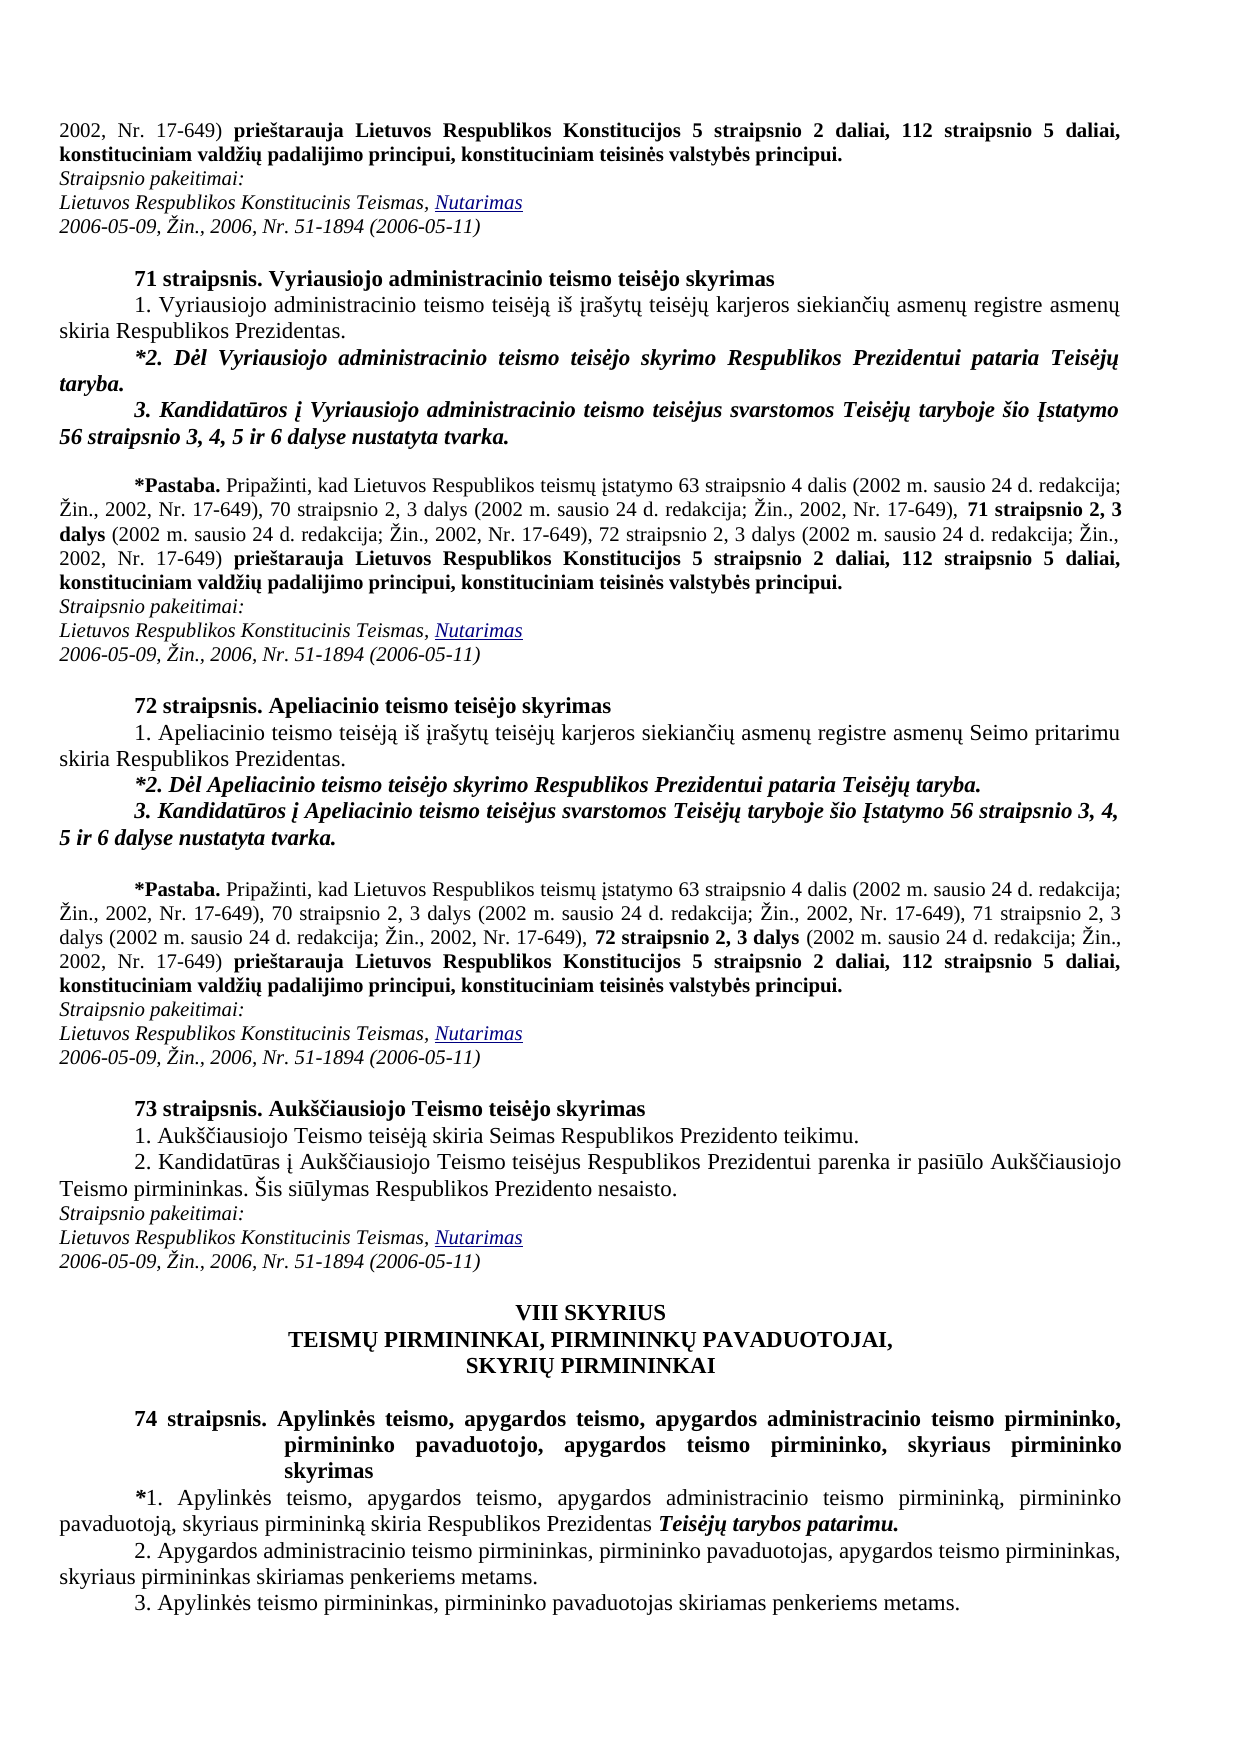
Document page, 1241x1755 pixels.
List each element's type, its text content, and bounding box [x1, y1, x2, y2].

text 71 straipsnis. Vyriausiojo administracinio teismo teisėjo skyrimas [59, 265, 1122, 291]
text Straipsnio pakeitimai: [59, 594, 1122, 618]
subtitle VIII SKYRIUS [59, 1299, 1122, 1326]
text 2. Kandidatūras į Aukščiausiojo Teismo teisėjus Respublikos Prezidentui parenka ir pasiūlo Aukščiausiojo Teismo pirmininkas. Šis siūlymas Respublikos Prezidento nesaisto. [59, 1148, 1122, 1201]
text Lietuvos Respublikos Konstitucinis Teismas, Nutarimas [59, 1021, 1122, 1045]
text Straipsnio pakeitimai: [59, 166, 1122, 190]
text 1. Vyriausiojo administracinio teismo teisėją iš įrašytų teisėjų karjeros siekiančių asmenų registre asmenų skiria Respublikos Prezidentas. [59, 291, 1122, 344]
text 2002, Nr. 17-649) prieštarauja Lietuvos Respublikos Konstitucijos 5 straipsnio 2 daliai, 112 straipsnio 5 daliai, konstituciniam valdžių padalijimo principui, konstituciniam teisinės valstybės principui. [59, 118, 1122, 166]
text Straipsnio pakeitimai: [59, 997, 1122, 1021]
text *Pastaba. Pripažinti, kad Lietuvos Respublikos teismų įstatymo 63 straipsnio 4 dalis (2002 m. sausio 24 d. redakcija; Žin., 2002, Nr. 17-649), 70 straipsnio 2, 3 dalys (2002 m. sausio 24 d. redakcija; Žin., 2002, Nr. 17-649), 71 straipsnio 2, 3 dalys (2002 m. sausio 24 d. redakcija; Žin., 2002, Nr. 17-649), 72 straipsnio 2, 3 dalys (2002 m. sausio 24 d. redakcija; Žin., 2002, Nr. 17-649) prieštarauja Lietuvos Respublikos Konstitucijos 5 straipsnio 2 daliai, 112 straipsnio 5 daliai, konstituciniam valdžių padalijimo principui, konstituciniam teisinės valstybės principui. [59, 473, 1122, 594]
text 2006-05-09, Žin., 2006, Nr. 51-1894 (2006-05-11) [59, 1249, 1122, 1273]
text 73 straipsnis. Aukščiausiojo Teismo teisėjo skyrimas [59, 1096, 1122, 1122]
text 3. Kandidatūros į Vyriausiojo administracinio teismo teisėjus svarstomos Teisėjų taryboje šio Įstatymo 56 straipsnio 3, 4, 5 ir 6 dalyse nustatyta tvarka. [59, 397, 1122, 449]
text *2. Dėl Vyriausiojo administracinio teismo teisėjo skyrimo Respublikos Prezidentui pataria Teisėjų taryba. [59, 344, 1122, 397]
text Straipsnio pakeitimai: [59, 1201, 1122, 1225]
text 2006-05-09, Žin., 2006, Nr. 51-1894 (2006-05-11) [59, 214, 1122, 238]
text SKYRIŲ PIRMININKAI [59, 1352, 1122, 1378]
text 2006-05-09, Žin., 2006, Nr. 51-1894 (2006-05-11) [59, 642, 1122, 666]
text Lietuvos Respublikos Konstitucinis Teismas, Nutarimas [59, 1225, 1122, 1249]
text 74 straipsnis. Apylinkės teismo, apygardos teismo, apygardos administracinio teismo pirmininko, pirmininko pavaduotojo, apygardos teismo pirmininko, skyriaus pirmininko skyrimas [134, 1405, 1122, 1484]
text 2006-05-09, Žin., 2006, Nr. 51-1894 (2006-05-11) [59, 1045, 1122, 1069]
text 1. Aukščiausiojo Teismo teisėją skiria Seimas Respublikos Prezidento teikimu. [59, 1122, 1122, 1148]
text 1. Apeliacinio teismo teisėją iš įrašytų teisėjų karjeros siekiančių asmenų registre asmenų Seimo pritarimu skiria Respublikos Prezidentas. [59, 718, 1122, 771]
text 3. Apylinkės teismo pirmininkas, pirmininko pavaduotojas skiriamas penkeriems metams. [59, 1589, 1122, 1616]
text Lietuvos Respublikos Konstitucinis Teismas, Nutarimas [59, 618, 1122, 642]
text *1. Apylinkės teismo, apygardos teismo, apygardos administracinio teismo pirmininką, pirmininko pavaduotoją, skyriaus pirmininką skiria Respublikos Prezidentas Teisėjų tarybos patarimu. [59, 1484, 1122, 1537]
text 72 straipsnis. Apeliacinio teismo teisėjo skyrimas [59, 692, 1122, 718]
text Lietuvos Respublikos Konstitucinis Teismas, Nutarimas [59, 190, 1122, 214]
text *2. Dėl Apeliacinio teismo teisėjo skyrimo Respublikos Prezidentui pataria Teisėjų taryba. [59, 771, 1122, 798]
text TEISMŲ PIRMININKAI, PIRMININKŲ PAVADUOTOJAI, [59, 1326, 1122, 1352]
text *Pastaba. Pripažinti, kad Lietuvos Respublikos teismų įstatymo 63 straipsnio 4 dalis (2002 m. sausio 24 d. redakcija; Žin., 2002, Nr. 17-649), 70 straipsnio 2, 3 dalys (2002 m. sausio 24 d. redakcija; Žin., 2002, Nr. 17-649), 71 straipsnio 2, 3 dalys (2002 m. sausio 24 d. redakcija; Žin., 2002, Nr. 17-649), 72 straipsnio 2, 3 dalys (2002 m. sausio 24 d. redakcija; Žin., 2002, Nr. 17-649) prieštarauja Lietuvos Respublikos Konstitucijos 5 straipsnio 2 daliai, 112 straipsnio 5 daliai, konstituciniam valdžių padalijimo principui, konstituciniam teisinės valstybės principui. [59, 877, 1122, 997]
text 3. Kandidatūros į Apeliacinio teismo teisėjus svarstomos Teisėjų taryboje šio Įstatymo 56 straipsnio 3, 4, 5 ir 6 dalyse nustatyta tvarka. [59, 798, 1122, 850]
text 2. Apygardos administracinio teismo pirmininkas, pirmininko pavaduotojas, apygardos teismo pirmininkas, skyriaus pirmininkas skiriamas penkeriems metams. [59, 1537, 1122, 1589]
